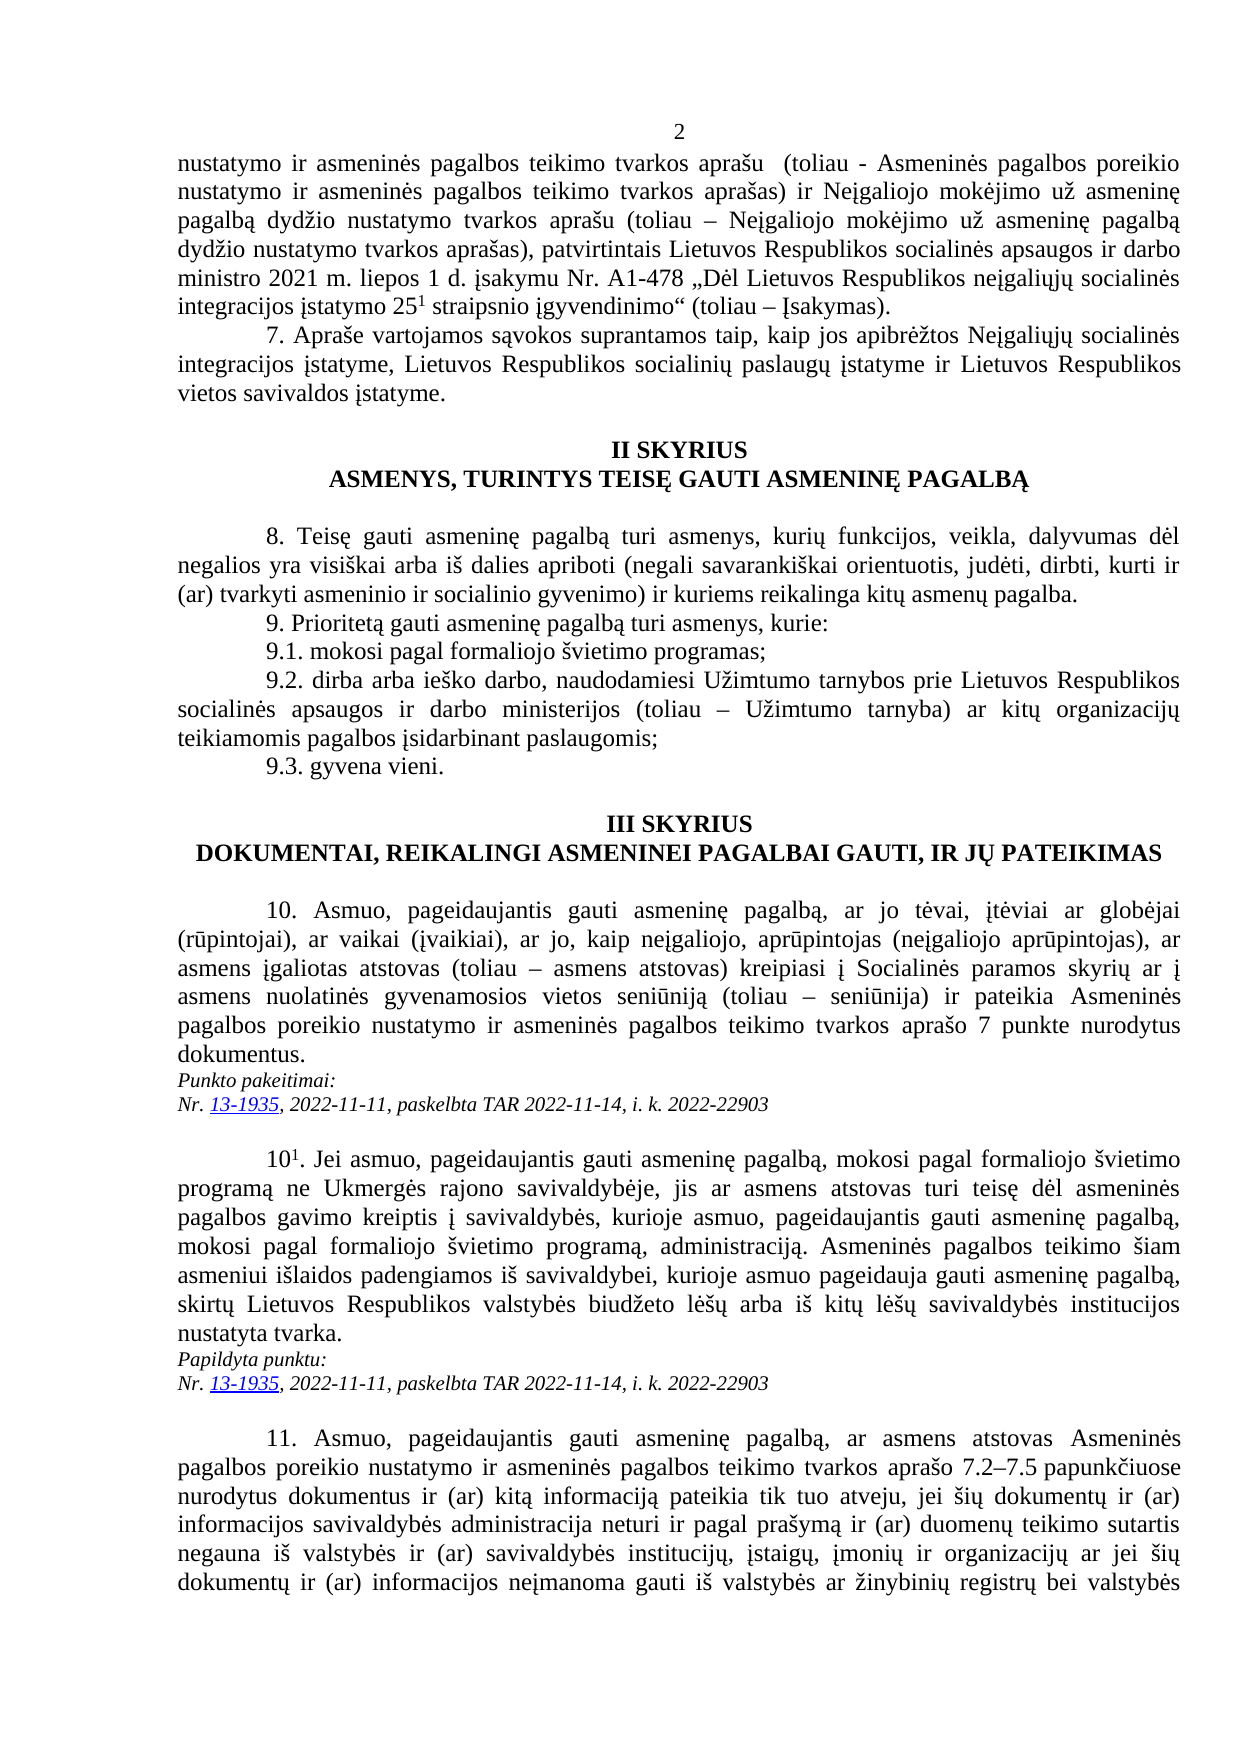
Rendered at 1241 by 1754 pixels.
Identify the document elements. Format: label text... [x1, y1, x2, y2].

text ASMENYS, TURINTYS TEISĘ GAUTI ASMENINĘ PAGALBĄ [177, 464, 1181, 493]
text Punkto pakeitimai: [177, 1068, 1181, 1092]
text 101. Jei asmuo, pageidaujantis gauti asmeninę pagalbą, mokosi pagal formaliojo švietimo programą ne Ukmergės rajono savivaldybėje, jis ar asmens atstovas turi teisę dėl asmeninės pagalbos gavimo kreiptis į savivaldybės, kurioje asmuo, pageidaujantis gauti asmeninę pagalbą, mokosi pagal formaliojo švietimo programą, administraciją. Asmeninės pagalbos teikimo šiam asmeniui išlaidos padengiamos iš savivaldybei, kurioje asmuo pageidauja gauti asmeninę pagalbą, skirtų Lietuvos Respublikos valstybės biudžeto lėšų arba iš kitų lėšų savivaldybės institucijos nustatyta tvarka. [177, 1144, 1181, 1346]
text 10. Asmuo, pageidaujantis gauti asmeninę pagalbą, ar jo tėvai, įtėviai ar globėjai (rūpintojai), ar vaikai (įvaikiai), ar jo, kaip neįgaliojo, aprūpintojas (neįgaliojo aprūpintojas), ar asmens įgaliotas atstovas (toliau – asmens atstovas) kreipiasi į Socialinės paramos skyrių ar į asmens nuolatinės gyvenamosios vietos seniūniją (toliau – seniūnija) ir pateikia Asmeninės pagalbos poreikio nustatymo ir asmeninės pagalbos teikimo tvarkos aprašo 7 punkte nurodytus dokumentus. [177, 895, 1181, 1068]
text 11. Asmuo, pageidaujantis gauti asmeninę pagalbą, ar asmens atstovas Asmeninės pagalbos poreikio nustatymo ir asmeninės pagalbos teikimo tvarkos aprašo 7.2–7.5 papunkčiuose nurodytus dokumentus ir (ar) kitą informaciją pateikia tik tuo atveju, jei šių dokumentų ir (ar) informacijos savivaldybės administracija neturi ir pagal prašymą ir (ar) duomenų teikimo sutartis negauna iš valstybės ir (ar) savivaldybės institucijų, įstaigų, įmonių ir organizacijų ar jei šių dokumentų ir (ar) informacijos neįmanoma gauti iš valstybės ar žinybinių registrų bei valstybės [177, 1423, 1181, 1596]
text Nr. 13-1935, 2022-11-11, paskelbta TAR 2022-11-14, i. k. 2022-22903 [177, 1371, 1181, 1394]
text 8. Teisę gauti asmeninę pagalbą turi asmenys, kurių funkcijos, veikla, dalyvumas dėl negalios yra visiškai arba iš dalies apriboti (negali savarankiškai orientuotis, judėti, dirbti, kurti ir (ar) tvarkyti asmeninio ir socialinio gyvenimo) ir kuriems reikalinga kitų asmenų pagalba. [177, 521, 1181, 608]
text DOKUMENTAI, REIKALINGI ASMENINEI PAGALBAI GAUTI, IR JŲ PATEIKIMAS [177, 838, 1181, 866]
text III SKYRIUS [177, 809, 1181, 838]
text 9.3. gyvena vieni. [177, 751, 1181, 780]
text II SKYRIUS [177, 435, 1181, 464]
text 9. Prioritetą gauti asmeninę pagalbą turi asmenys, kurie: [177, 608, 1181, 636]
text 9.1. mokosi pagal formaliojo švietimo programas; [177, 636, 1181, 665]
text nustatymo ir asmeninės pagalbos teikimo tvarkos aprašu (toliau - Asmeninės pagalbos poreikio nustatymo ir asmeninės pagalbos teikimo tvarkos aprašas) ir Neįgaliojo mokėjimo už asmeninę pagalbą dydžio nustatymo tvarkos aprašu (toliau – Neįgaliojo mokėjimo už asmeninę pagalbą dydžio nustatymo tvarkos aprašas), patvirtintais Lietuvos Respublikos socialinės apsaugos ir darbo ministro 2021 m. liepos 1 d. įsakymu Nr. A1-478 „Dėl Lietuvos Respublikos neįgaliųjų socialinės integracijos įstatymo 251 straipsnio įgyvendinimo“ (toliau – Įsakymas). [177, 148, 1181, 320]
text Nr. 13-1935, 2022-11-11, paskelbta TAR 2022-11-14, i. k. 2022-22903 [177, 1092, 1181, 1116]
text 9.2. dirba arba ieško darbo, naudodamiesi Užimtumo tarnybos prie Lietuvos Respublikos socialinės apsaugos ir darbo ministerijos (toliau – Užimtumo tarnyba) ar kitų organizacijų teikiamomis pagalbos įsidarbinant paslaugomis; [177, 665, 1181, 751]
text 7. Apraše vartojamos sąvokos suprantamos taip, kaip jos apibrėžtos Neįgaliųjų socialinės integracijos įstatyme, Lietuvos Respublikos socialinių paslaugų įstatyme ir Lietuvos Respublikos vietos savivaldos įstatyme. [177, 320, 1181, 406]
text Papildyta punktu: [177, 1346, 1181, 1371]
